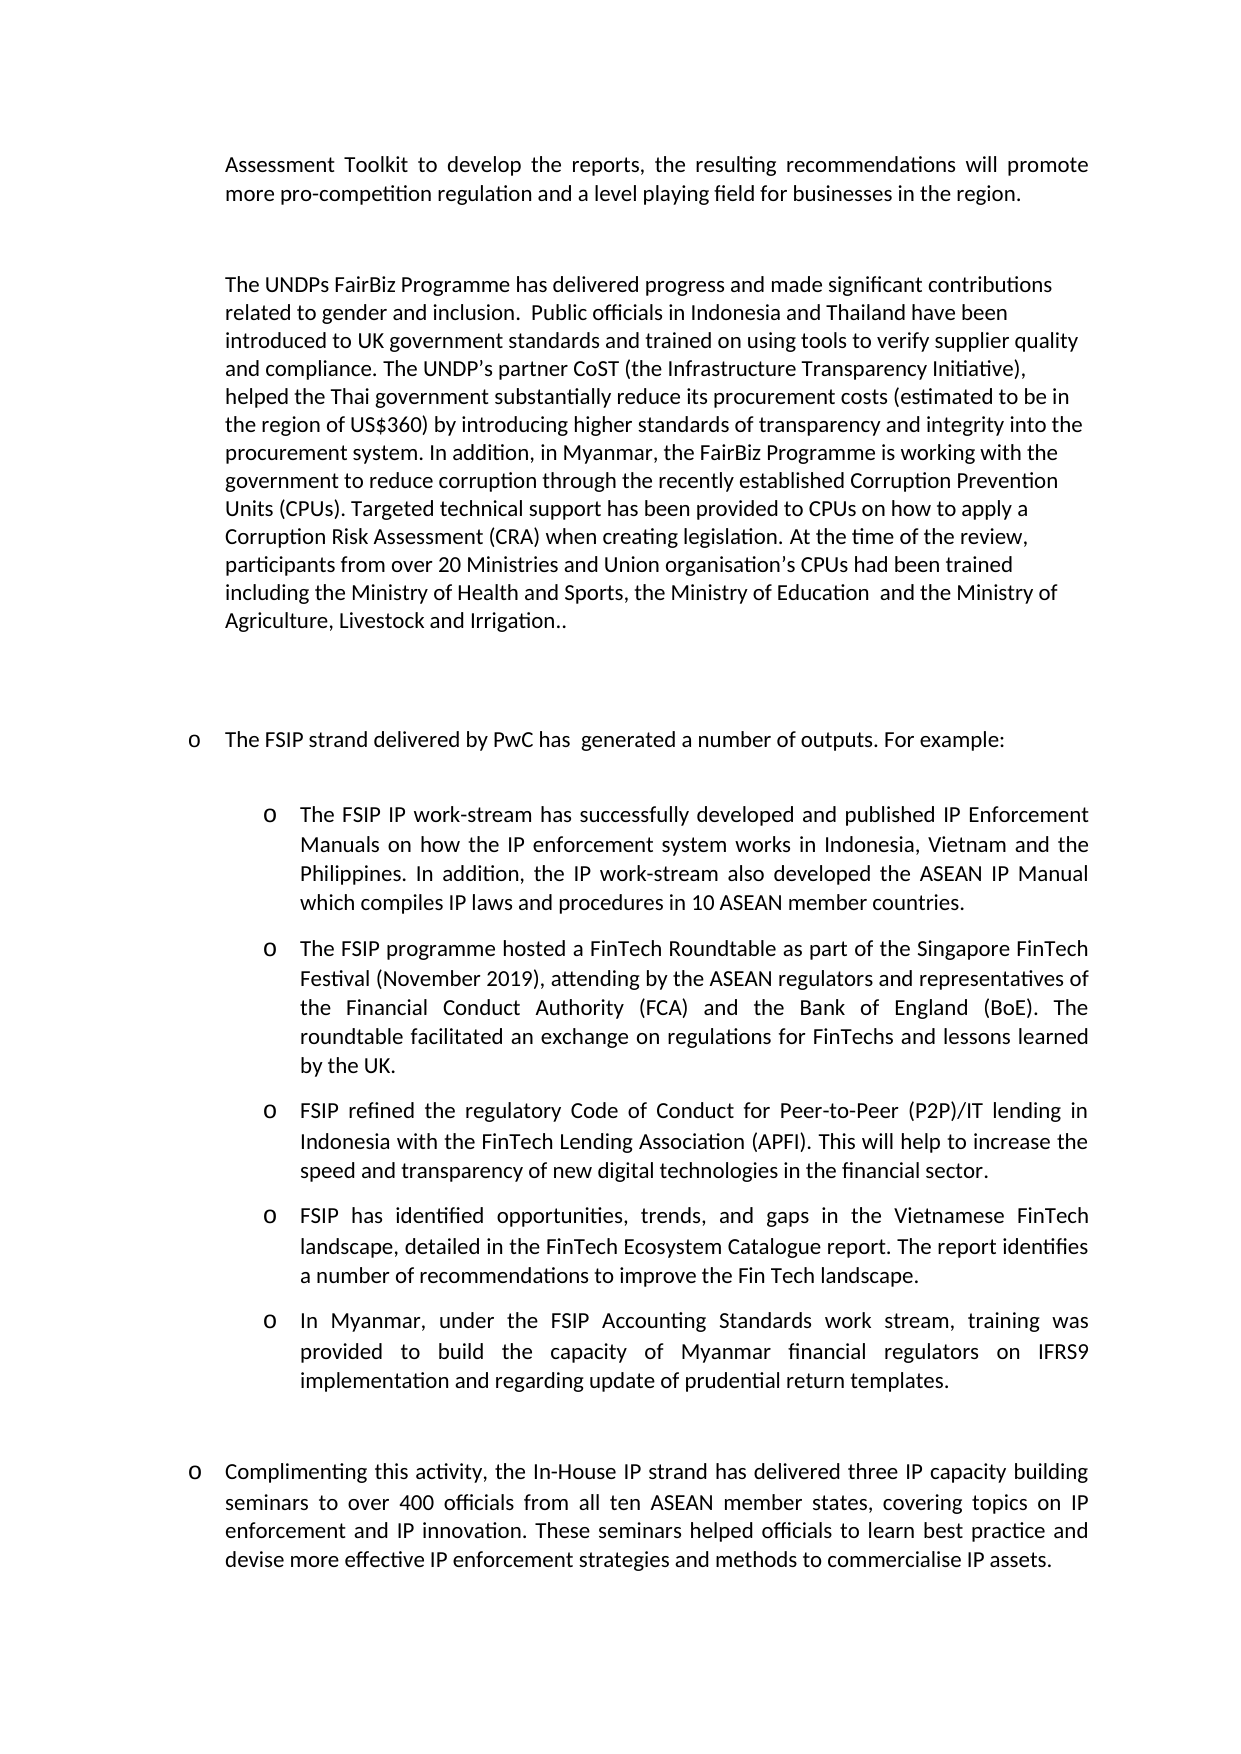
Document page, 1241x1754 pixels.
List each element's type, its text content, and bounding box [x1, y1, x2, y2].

list The FSIP strand delivered by PwC has generated a number of outputs. For example: [187, 725, 1090, 754]
list The UNDPs FairBiz Programme has delivered progress and made significant contributions related to gender and inclusion. Public officials in Indonesia and Thailand have been introduced to UK government standards and trained on using tools to verify supplier quality and compliance. The UNDP’s partner CoST (the Infrastructure Transparency Initiative), helped the Thai government substantially reduce its procurement costs (estimated to be in the region of US$360) by introducing higher standards of transparency and integrity into the procurement system. In addition, in Myanmar, the FairBiz Programme is working with the government to reduce corruption through the recently established Corruption Prevention Units (CPUs). Targeted technical support has been provided to CPUs on how to apply a Corruption Risk Assessment (CRA) when creating legislation. At the time of the review, participants from over 20 Ministries and Union organisation’s CPUs had been trained including the Ministry of Health and Sports, the Ministry of Education and the Ministry of Agriculture, Livestock and Irrigation.. [225, 270, 1090, 634]
list Complimenting this activity, the In-House IP strand has delivered three IP capacity building seminars to over 400 officials from all ten ASEAN member states, covering topics on IP enforcement and IP innovation. These seminars helped officials to learn best practice and devise more effective IP enforcement strategies and methods to commercialise IP assets. [187, 1457, 1090, 1573]
list Assessment Toolkit to develop the reports, the resulting recommendations will promote more pro-competition regulation and a level playing field for businesses in the region. [187, 150, 1090, 207]
list FSIP refined the regulatory Code of Conduct for Peer-to-Peer (P2P)/IT lending in Indonesia with the FinTech Lending Association (APFI). This will help to increase the speed and transparency of new digital technologies in the financial sector. [262, 1096, 1090, 1184]
list FSIP has identified opportunities, trends, and gaps in the Vietnamese FinTech landscape, detailed in the FinTech Ecosystem Catalogue report. The report identifies a number of recommendations to improve the Fin Tech landscape. [262, 1201, 1090, 1289]
list In Myanmar, under the FSIP Accounting Standards work stream, training was provided to build the capacity of Myanmar financial regulators on IFRS9 implementation and regarding update of prudential return templates. [262, 1306, 1090, 1394]
list The FSIP programme hosted a FinTech Roundtable as part of the Singapore FinTech Festival (November 2019), attending by the ASEAN regulators and representatives of the Financial Conduct Authority (FCA) and the Bank of England (BoE). The roundtable facilitated an exchange on regulations for FinTechs and lessons learned by the UK. [262, 934, 1090, 1079]
list The FSIP IP work-stream has successfully developed and published IP Enforcement Manuals on how the IP enforcement system works in Indonesia, Vietnam and the Philippines. In addition, the IP work-stream also developed the ASEAN IP Manual which compiles IP laws and procedures in 10 ASEAN member countries. [262, 800, 1090, 916]
